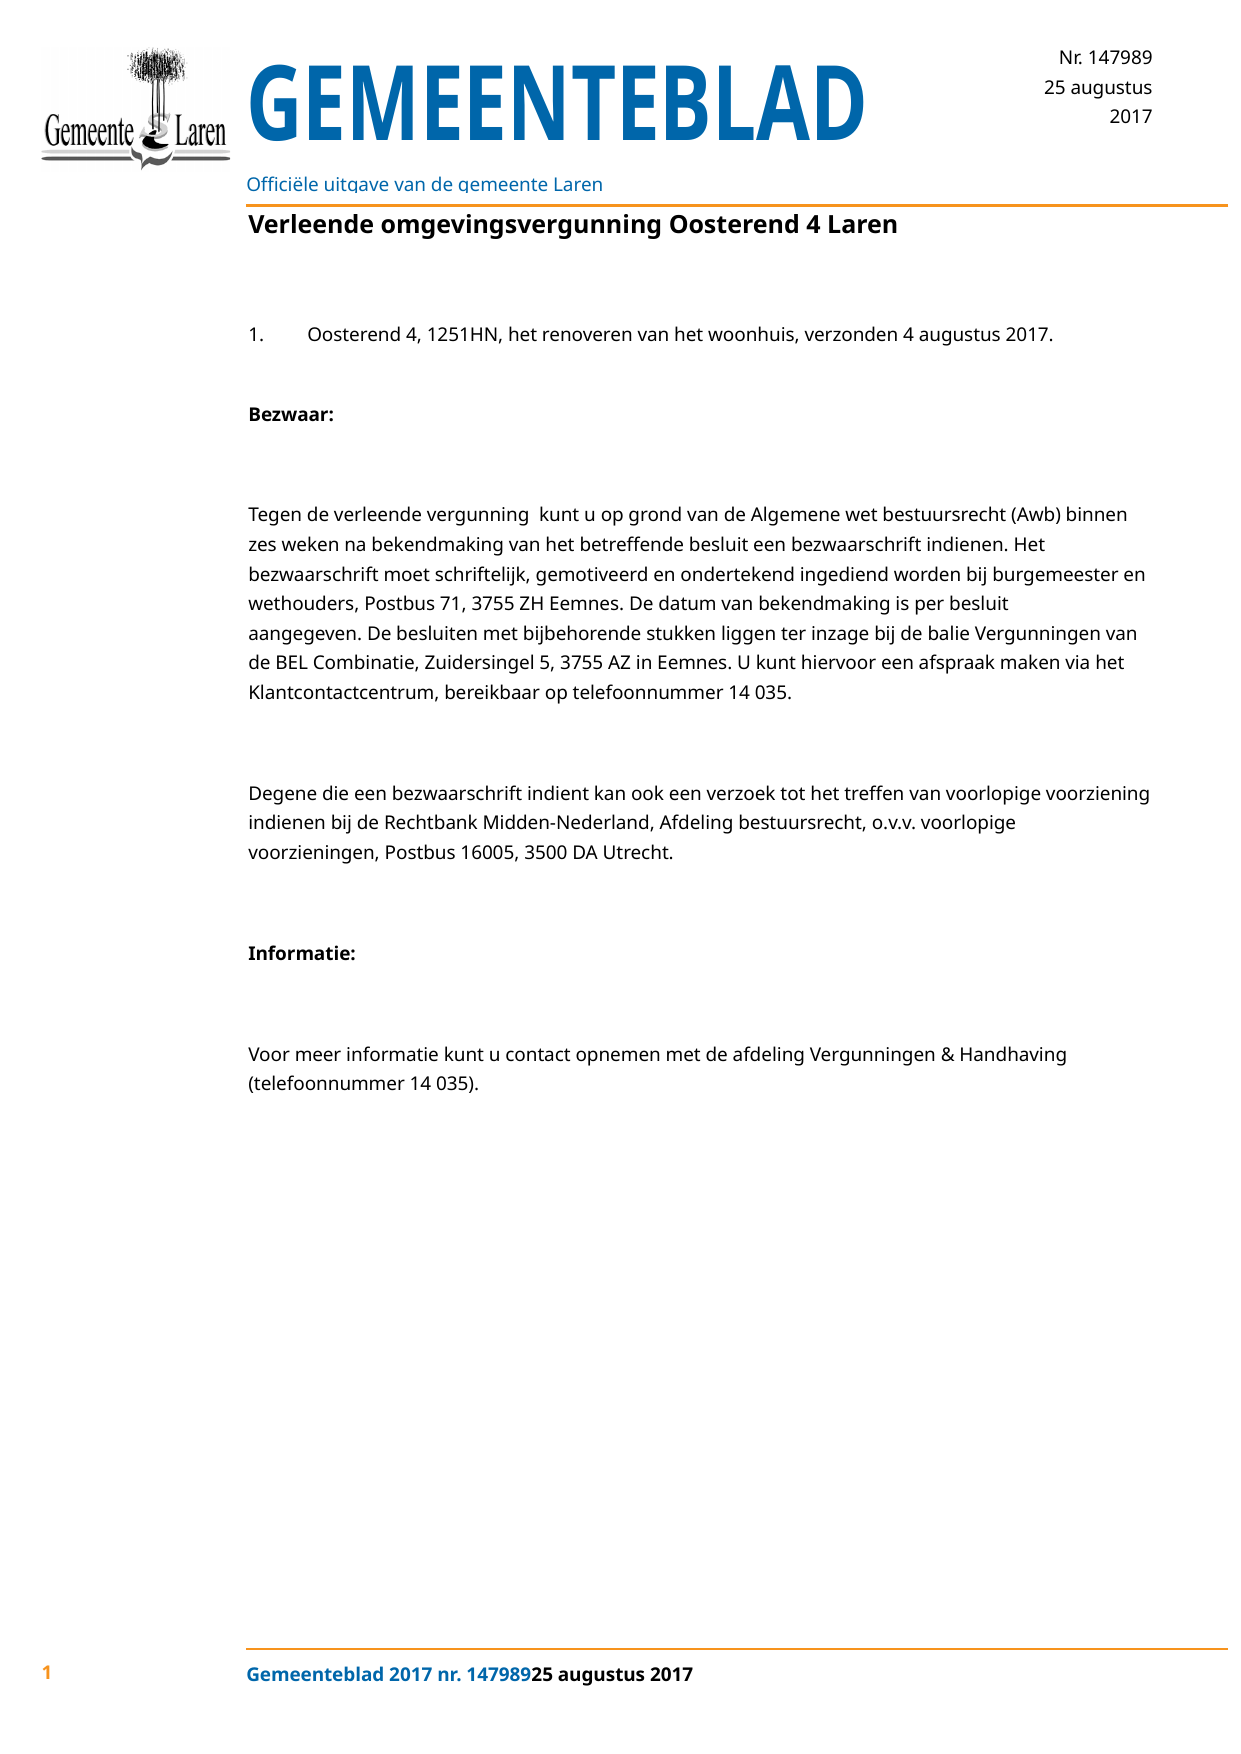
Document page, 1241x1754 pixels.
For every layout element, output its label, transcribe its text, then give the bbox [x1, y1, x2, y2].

list Oosterend 4, 1251HN, het renoveren van het woonhuis, verzonden 4 augustus 2017. [248, 321, 1152, 346]
text Bezwaar: [248, 401, 1152, 426]
text Tegen de verleende vergunning kunt u op grond van de Algemene wet bestuursrecht (Awb) binnen zes weken na bekendmaking van het betreffende besluit een bezwaarschrift indienen. Het bezwaarschrift moet schriftelijk, gemotiveerd en ondertekend ingediend worden bij burgemeester en wethouders, Postbus 71, 3755 ZH Eemnes. De datum van bekendmaking is per besluit aangegeven. De besluiten met bijbehorende stukken liggen ter inzage bij de balie Vergunningen van de BEL Combinatie, Zuidersingel 5, 3755 AZ in Eemnes. U kunt hiervoor een afspraak maken via het Klantcontactcentrum, bereikbaar op telefoonnummer 14 035. [248, 502, 1152, 705]
text Verleende omgevingsvergunning Oosterend 4 Laren [248, 207, 1152, 241]
text Degene die een bezwaarschrift indient kan ook een verzoek tot het treffen van voorlopige voorziening indienen bij de Rechtbank Midden-Nederland, Afdeling bestuursrecht, o.v.v. voorlopige voorzieningen, Postbus 16005, 3500 DA Utrecht. [248, 780, 1152, 865]
text Informatie: [248, 940, 1152, 966]
picture [41, 47, 231, 172]
text Voor meer informatie kunt u contact opnemen met de afdeling Vergunningen & Handhaving (telefoonnummer 14 035). [248, 1041, 1152, 1096]
